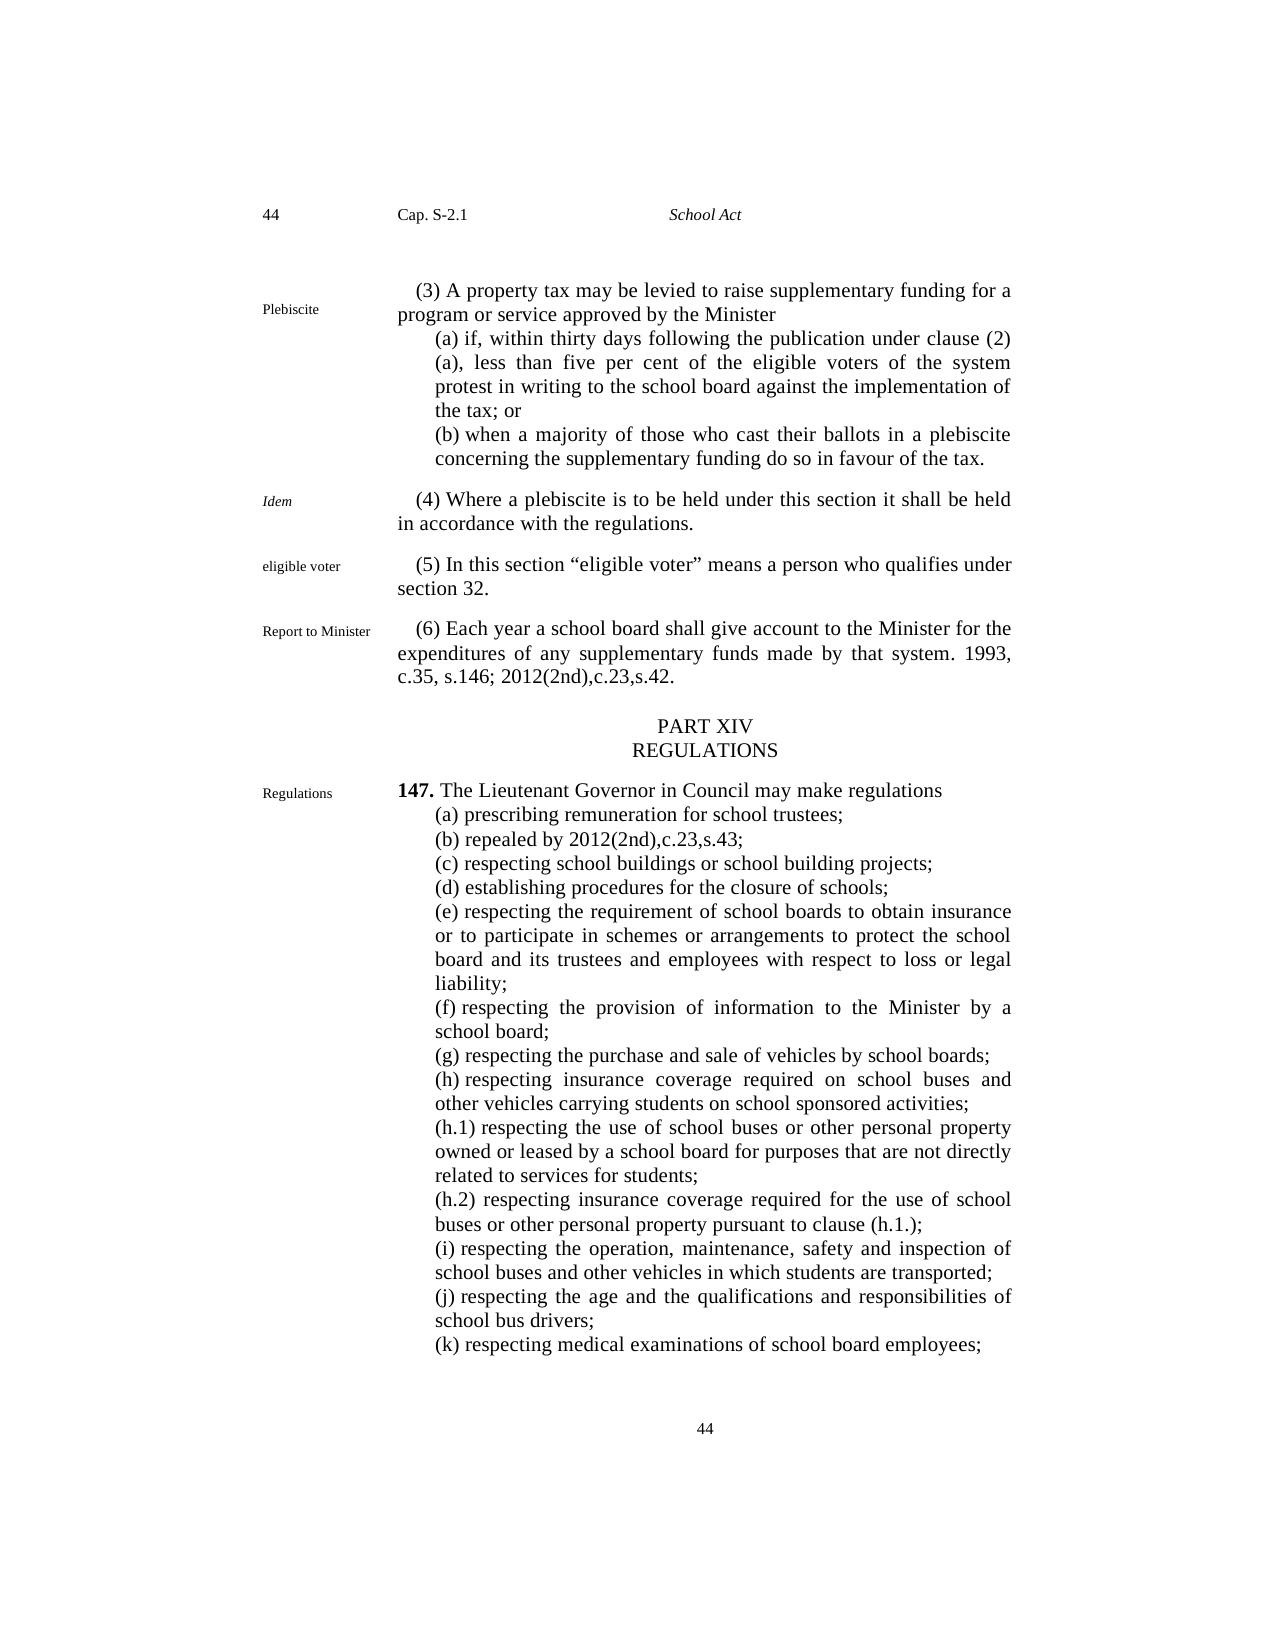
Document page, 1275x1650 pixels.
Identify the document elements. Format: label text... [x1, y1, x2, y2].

text eligible voter [262, 558, 382, 574]
text (h.1) respecting the use of school buses or other personal property owned or leased by a school board for purposes that are not directly related to services for students; [435, 1115, 1012, 1187]
text Plebiscite [262, 301, 382, 317]
text Report to Minister [262, 623, 382, 639]
text (f) respecting the provision of information to the Minister by a school board; [435, 995, 1012, 1043]
text (4) Where a plebiscite is to be held under this section it shall be held in accordance with the regulations. [397, 487, 1012, 535]
text Idem [262, 493, 382, 509]
text (k) respecting medical examinations of school board employees; [435, 1332, 1012, 1356]
text (6) Each year a school board shall give account to the Minister for the expenditures of any supplementary funds made by that system. 1993, c.35, s.146; 2012(2nd),c.23,s.42. [397, 616, 1012, 688]
text (5) In this section “eligible voter” means a person who qualifies under section 32. [397, 551, 1012, 599]
text (h) respecting insurance coverage required on school buses and other vehicles carrying students on school sponsored activities; [435, 1067, 1012, 1115]
text (i) respecting the operation, maintenance, safety and inspection of school buses and other vehicles in which students are transported; [435, 1235, 1012, 1283]
text (a) if, within thirty days following the publication under clause (2)(a), less than five per cent of the eligible voters of the system protest in writing to the school board against the implementation of the tax; or [435, 326, 1012, 422]
text (a) prescribing remuneration for school trustees; [435, 802, 1012, 826]
text (d) establishing procedures for the closure of schools; [435, 874, 1012, 898]
text (g) respecting the purchase and sale of vehicles by school boards; [435, 1043, 1012, 1067]
text 147. The Lieutenant Governor in Council may make regulations [397, 778, 1012, 802]
text (3) A property tax may be levied to raise supplementary funding for a program or service approved by the Minister [397, 277, 1012, 326]
text (e) respecting the requirement of school boards to obtain insurance or to participate in schemes or arrangements to protect the school board and its trustees and employees with respect to loss or legal liability; [435, 898, 1012, 995]
text (b) when a majority of those who cast their ballots in a plebiscite concerning the supplementary funding do so in favour of the tax. [435, 422, 1012, 470]
text Regulations [262, 784, 382, 801]
text (h.2) respecting insurance coverage required for the use of school buses or other personal property pursuant to clause (h.1.); [435, 1187, 1012, 1235]
text (b) repealed by 2012(2nd),c.23,s.43; [435, 826, 1012, 850]
text (j) respecting the age and the qualifications and responsibilities of school bus drivers; [435, 1283, 1012, 1332]
text PART XIV REGULATIONS [397, 713, 1012, 762]
text (c) respecting school buildings or school building projects; [435, 850, 1012, 874]
